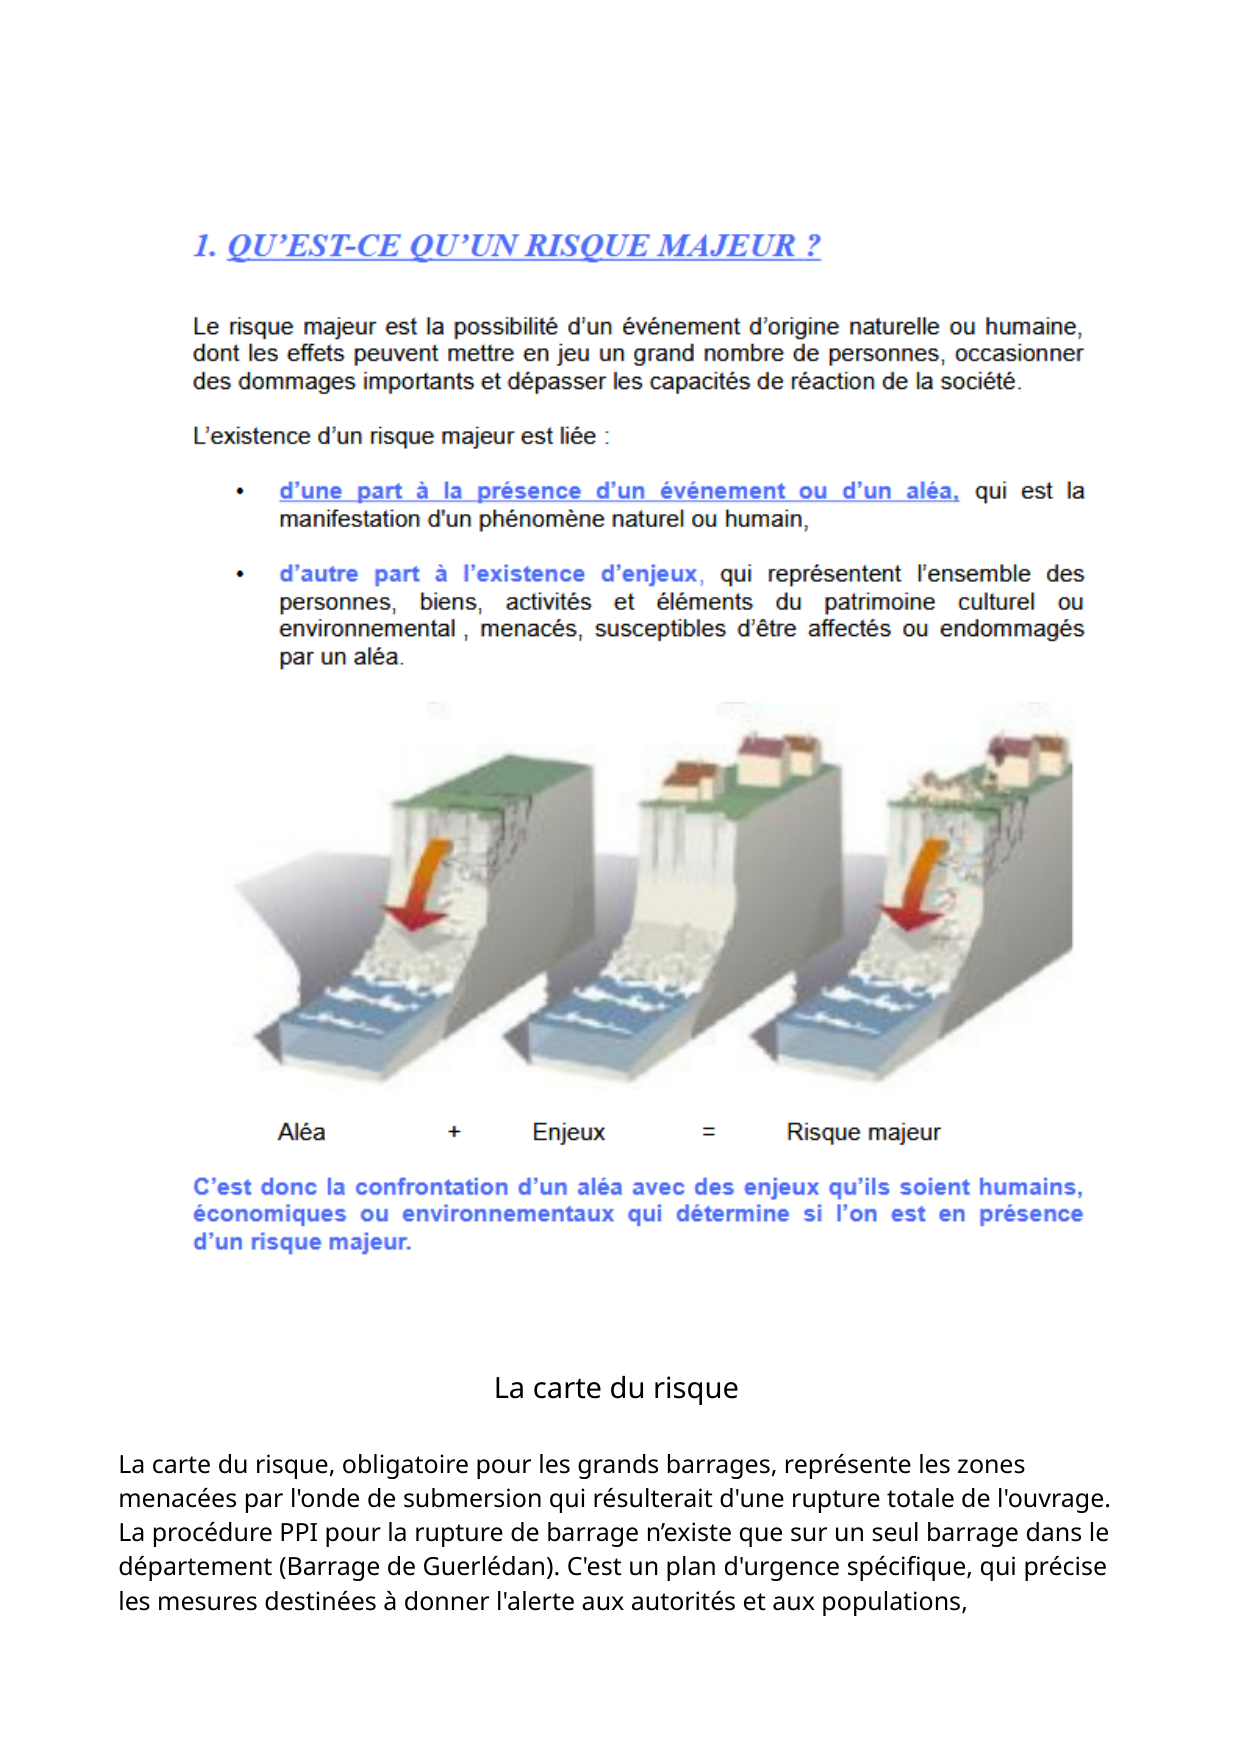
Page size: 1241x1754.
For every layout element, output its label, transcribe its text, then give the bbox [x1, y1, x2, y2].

picture [131, 197, 1110, 1289]
text La carte du risque [118, 1367, 1122, 1407]
text La procédure PPI pour la rupture de barrage n’existe que sur un seul barrage dans le département (Barrage de Guerlédan). C'est un plan d'urgence spécifique, qui précise les mesures destinées à donner l'alerte aux autorités et aux populations, [118, 1515, 1122, 1617]
text La carte du risque, obligatoire pour les grands barrages, représente les zones menacées par l'onde de submersion qui résulterait d'une rupture totale de l'ouvrage. [118, 1447, 1122, 1515]
